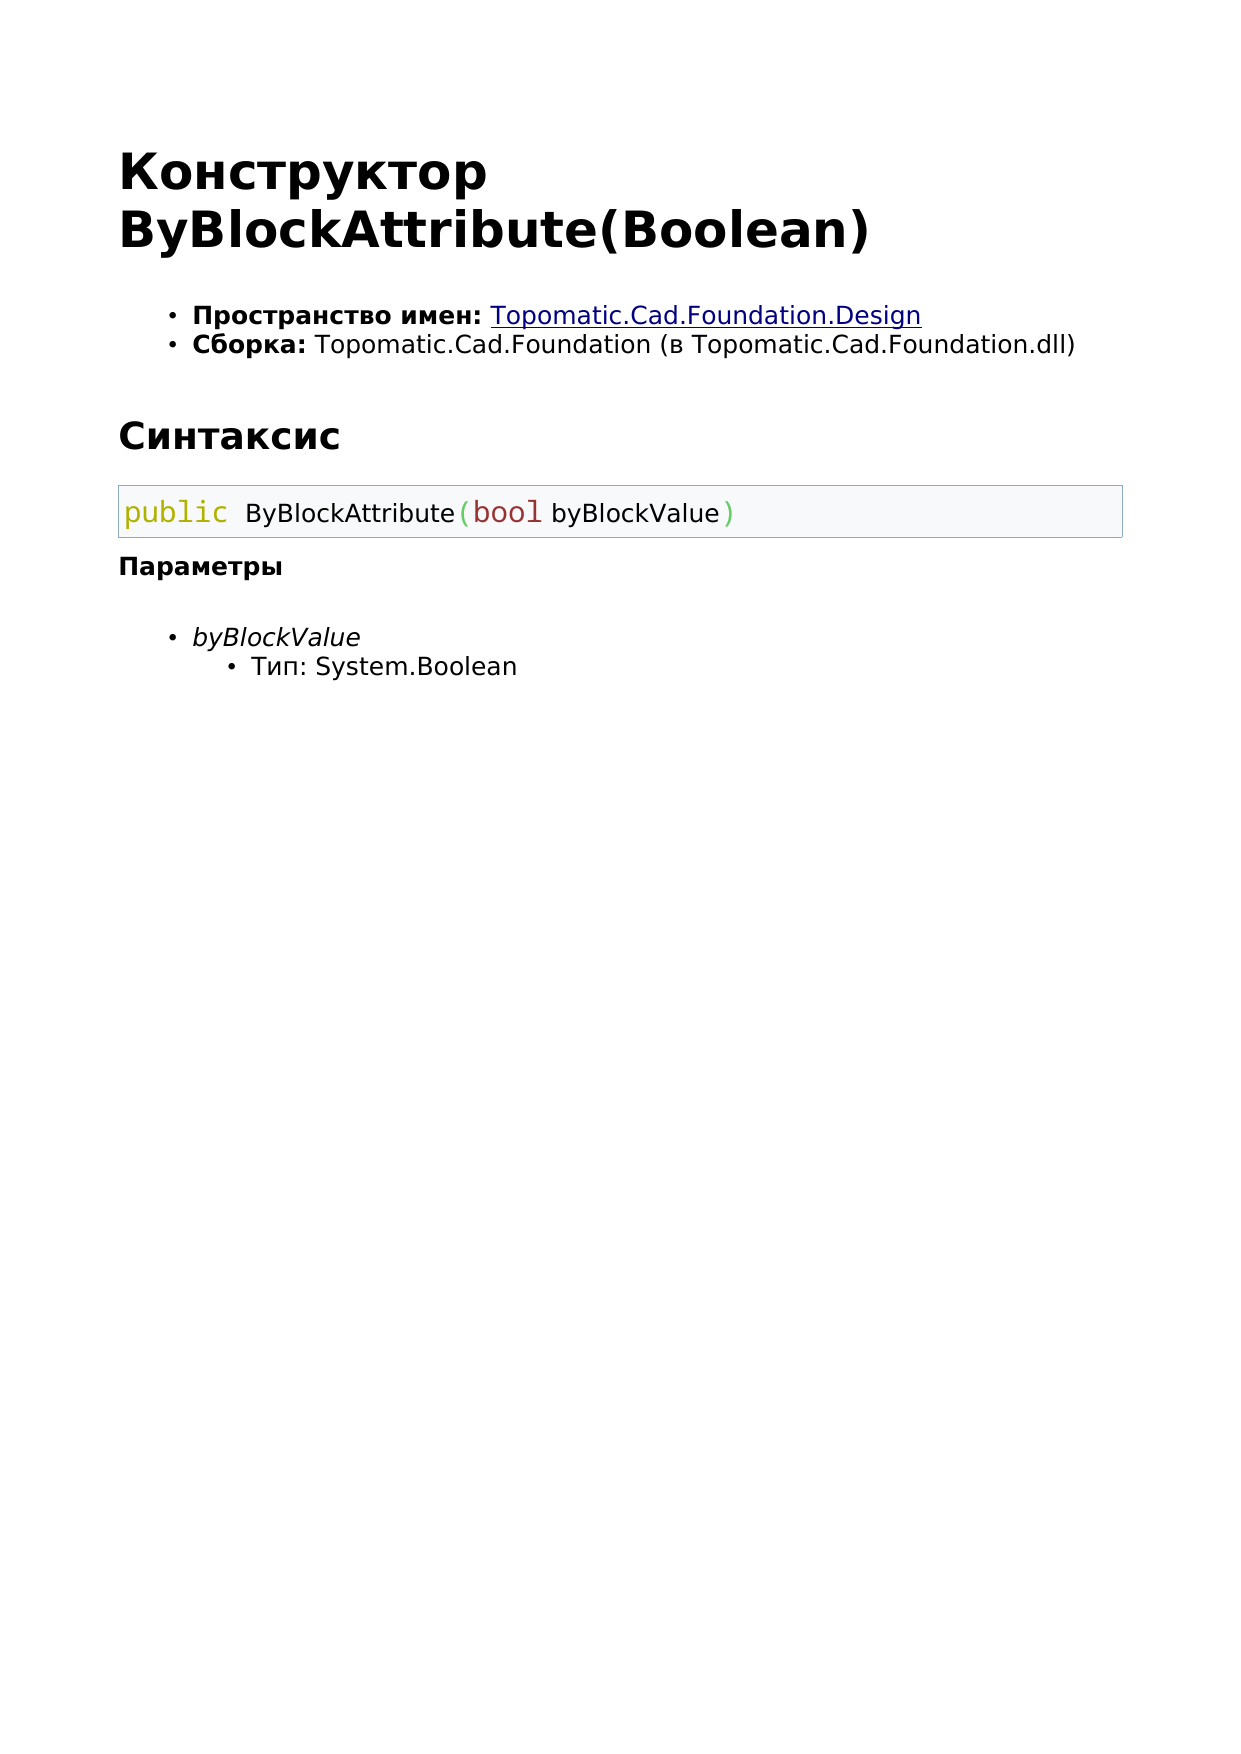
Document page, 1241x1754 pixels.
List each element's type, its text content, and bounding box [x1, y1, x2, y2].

list Пространство имен: Topomatic.Cad.Foundation.Design [177, 302, 1122, 331]
table_header public ByBlockAttribute(bool byBlockValue) [119, 486, 1122, 537]
list byBlockValue [177, 623, 1122, 652]
list Сборка: Topomatic.Cad.Foundation (в Topomatic.Cad.Foundation.dll) [177, 331, 1122, 360]
list Тип: System.Boolean [236, 652, 1122, 681]
subtitle Синтаксис [118, 414, 1122, 458]
text Параметры [118, 552, 1122, 581]
subtitle Конструктор ByBlockAttribute(Boolean) [118, 143, 1122, 259]
